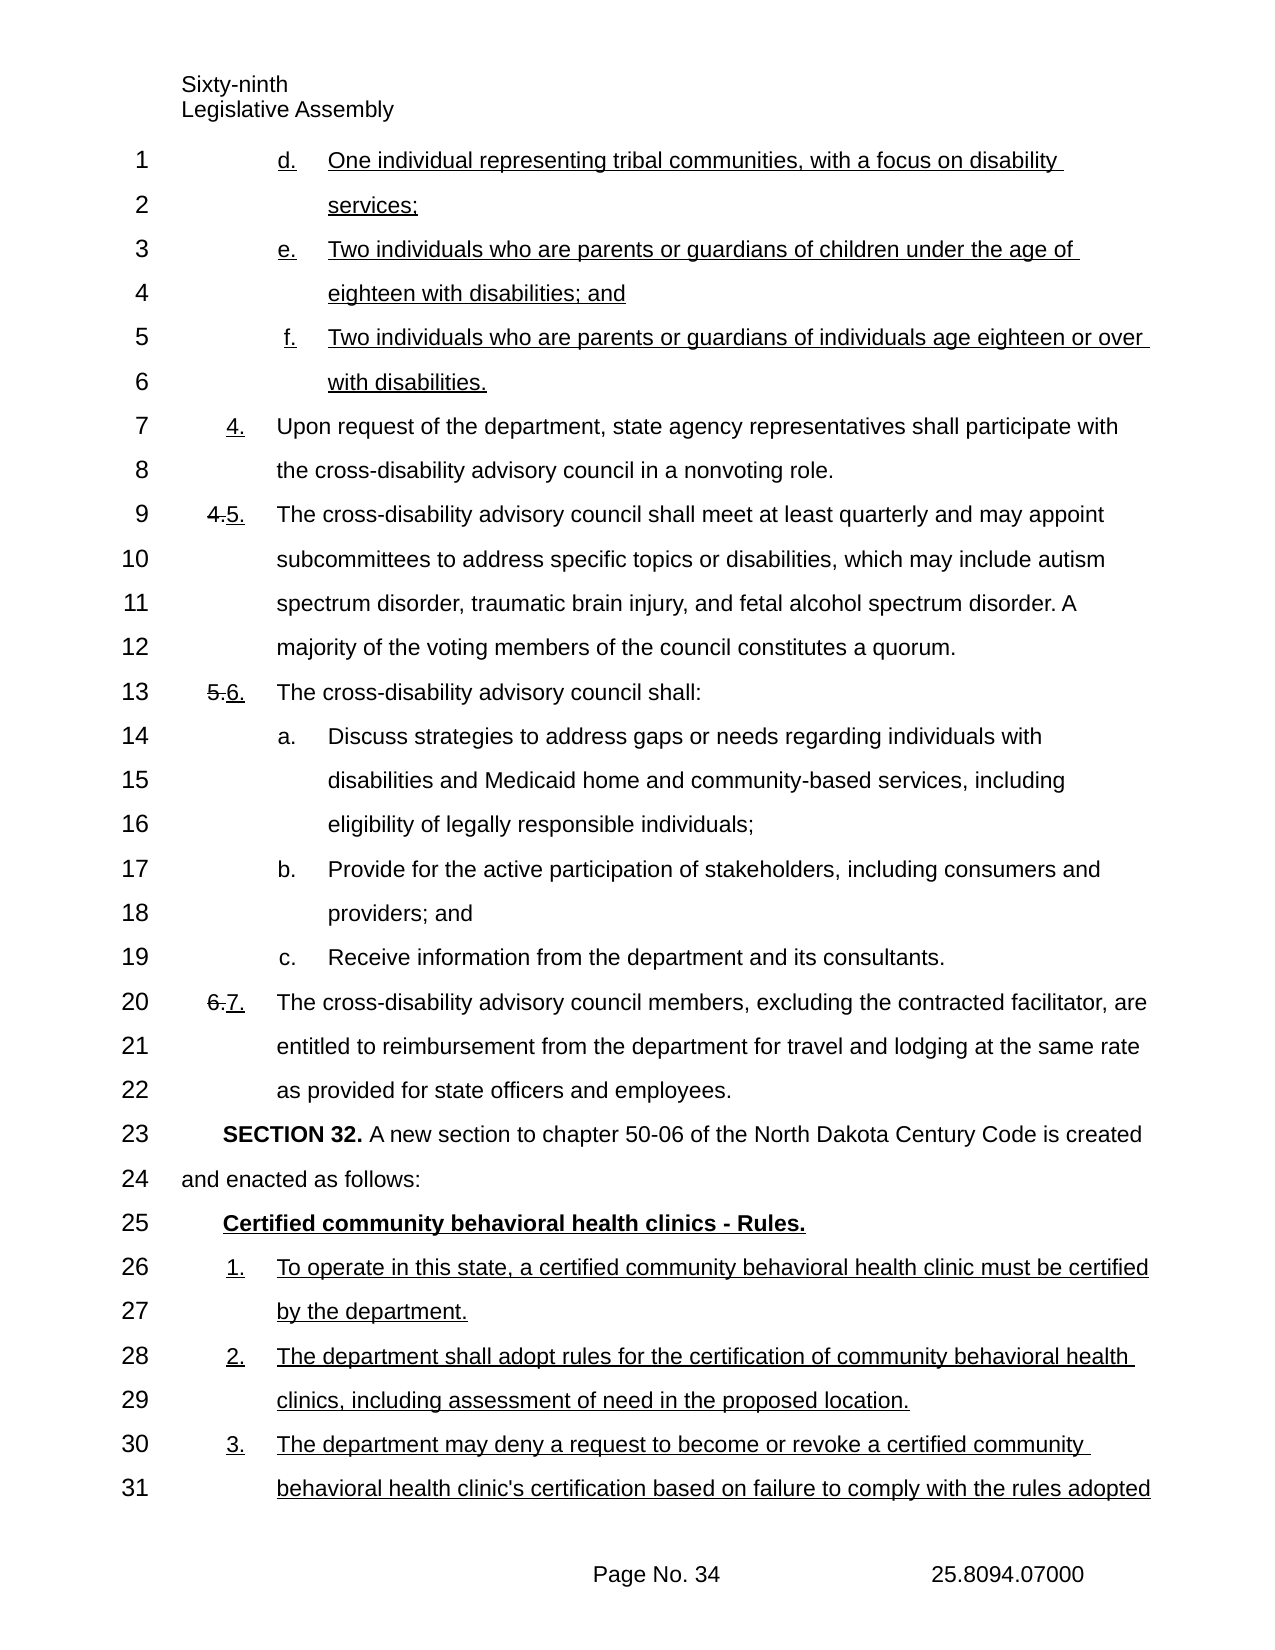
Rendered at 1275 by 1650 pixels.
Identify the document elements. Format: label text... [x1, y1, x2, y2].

text 3. The department may deny a request to become or revoke a certified community behavioral health clinic's certification based on failure to comply with the rules adopted [181, 1417, 1154, 1506]
text b. Provide for the active participation of stakeholders, including consumers and providers; and [181, 842, 1154, 930]
text e. Two individuals who are parents or guardians of children under the age of eighteen with disabilities; and [181, 222, 1154, 310]
text 5.6. The cross‑disability advisory council shall: [181, 664, 1154, 709]
text 4.5. The cross‑disability advisory council shall meet at least quarterly and may appoint subcommittees to address specific topics or disabilities, which may include autism spectrum disorder, traumatic brain injury, and fetal alcohol spectrum disorder. A majority of the voting members of the council constitutes a quorum. [181, 487, 1154, 664]
subtitle Certified community behavioral health clinics - Rules. [181, 1196, 1154, 1240]
text f. Two individuals who are parents or guardians of individuals age eighteen or over with disabilities. [181, 310, 1154, 399]
text 2. The department shall adopt rules for the certification of community behavioral health clinics, including assessment of need in the proposed location. [181, 1329, 1154, 1417]
text 1. To operate in this state, a certified community behavioral health clinic must be certified by the department. [181, 1240, 1154, 1329]
text 4. Upon request of the department, state agency representatives shall participate with the cross‑disability advisory council in a nonvoting role. [181, 399, 1154, 487]
text d. One individual representing tribal communities, with a focus on disability services; [181, 133, 1154, 222]
text 6.7. The cross‑disability advisory council members, excluding the contracted facilitator, are entitled to reimbursement from the department for travel and lodging at the same rate as provided for state officers and employees. [181, 974, 1154, 1107]
text SECTION 32. A new section to chapter 50‑06 of the North Dakota Century Code is created and enacted as follows: [181, 1107, 1154, 1196]
text a. Discuss strategies to address gaps or needs regarding individuals with disabilities and Medicaid home and community‑based services, including eligibility of legally responsible individuals; [181, 709, 1154, 842]
text c. Receive information from the department and its consultants. [181, 930, 1154, 974]
